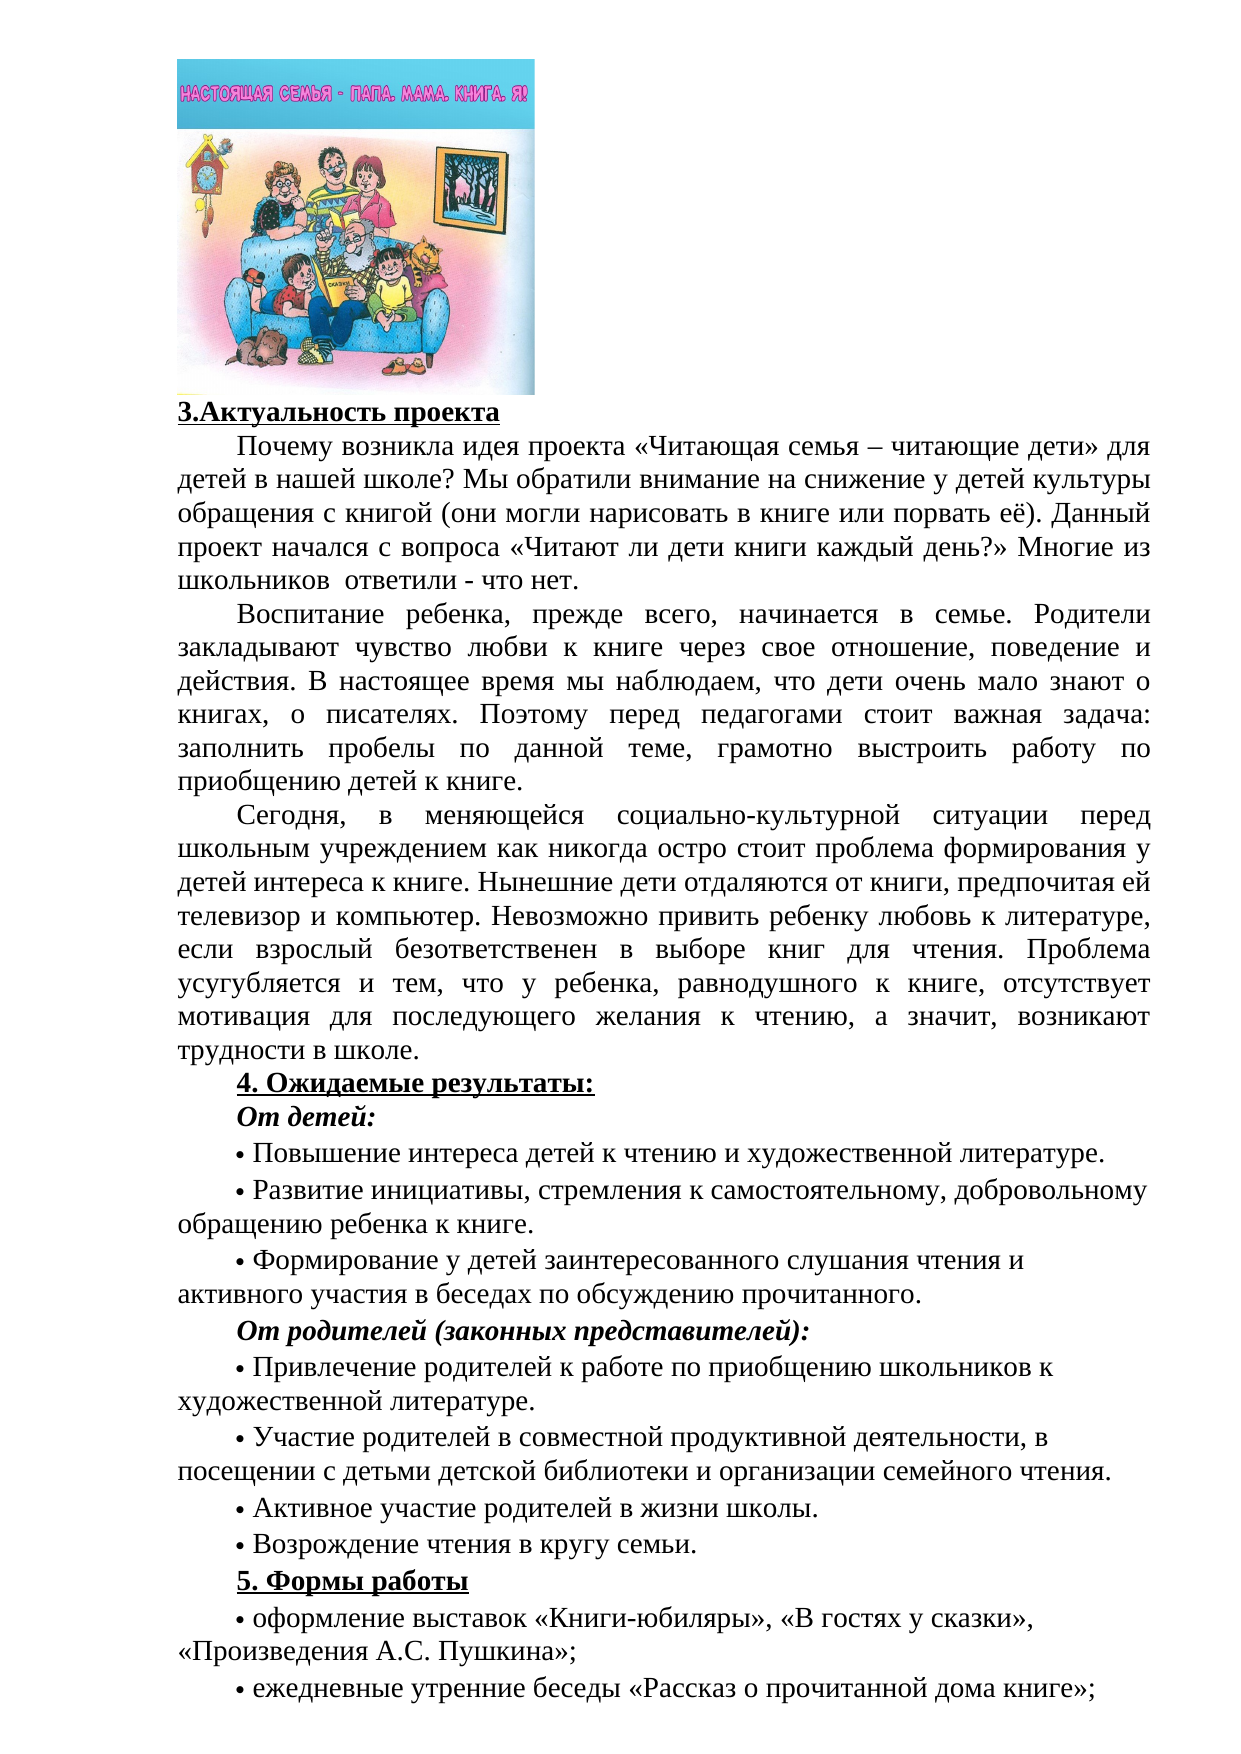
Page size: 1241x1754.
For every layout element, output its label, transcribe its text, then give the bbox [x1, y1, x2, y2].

text 3.Актуальность проекта [177, 59, 1152, 428]
text От родителей (законных представителей): [177, 1313, 1152, 1346]
text 4. Ожидаемые результаты: [177, 1065, 1152, 1099]
list Активное участие родителей в жизни школы. [177, 1490, 1152, 1523]
text Почему возникла идея проекта «Читающая семья – читающие дети» для детей в нашей школе? Мы обратили внимание на снижение у детей культуры обращения с книгой (они могли нарисовать в книге или порвать её). Данный проект начался с вопроса «Читают ли дети книги каждый день?» Многие из школьников ответили - что нет. [177, 428, 1152, 596]
text От детей: [177, 1099, 1152, 1132]
picture [177, 59, 535, 395]
list Участие родителей в совместной продуктивной деятельности, в посещении с детьми детской библиотеки и организации семейного чтения. [177, 1419, 1152, 1487]
list Возрождение чтения в кругу семьи. [177, 1526, 1152, 1560]
text Сегодня, в меняющейся социально-культурной ситуации перед школьным учреждением как никогда остро стоит проблема формирования у детей интереса к книге. Нынешние дети отдаляются от книги, предпочитая ей телевизор и компьютер. Невозможно привить ребенку любовь к литературе, если взрослый безответственен в выборе книг для чтения. Проблема усугубляется и тем, что у ребенка, равнодушного к книге, отсутствует мотивация для последующего желания к чтению, а значит, возникают трудности в школе. [177, 797, 1152, 1065]
list Привлечение родителей к работе по приобщению школьников к художественной литературе. [177, 1349, 1152, 1416]
text Воспитание ребенка, прежде всего, начинается в семье. Родители закладывают чувство любви к книге через свое отношение, поведение и действия. В настоящее время мы наблюдаем, что дети очень мало знают о книгах, о писателях. Поэтому перед педагогами стоит важная задача: заполнить пробелы по данной теме, грамотно выстроить работу по приобщению детей к книге. [177, 596, 1152, 797]
list оформление выставок «Книги-юбиляры», «В гостях у сказки», «Произведения А.С. Пушкина»; [177, 1600, 1152, 1667]
list Развитие инициативы, стремления к самостоятельному, добровольному обращению ребенка к книге. [177, 1172, 1152, 1239]
list Повышение интереса детей к чтению и художественной литературе. [177, 1136, 1152, 1169]
text 5. Формы работы [177, 1563, 1152, 1597]
list ежедневные утренние беседы «Рассказ о прочитанной дома книге»; [177, 1670, 1152, 1703]
list Формирование у детей заинтересованного слушания чтения и активного участия в беседах по обсуждению прочитанного. [177, 1242, 1152, 1309]
